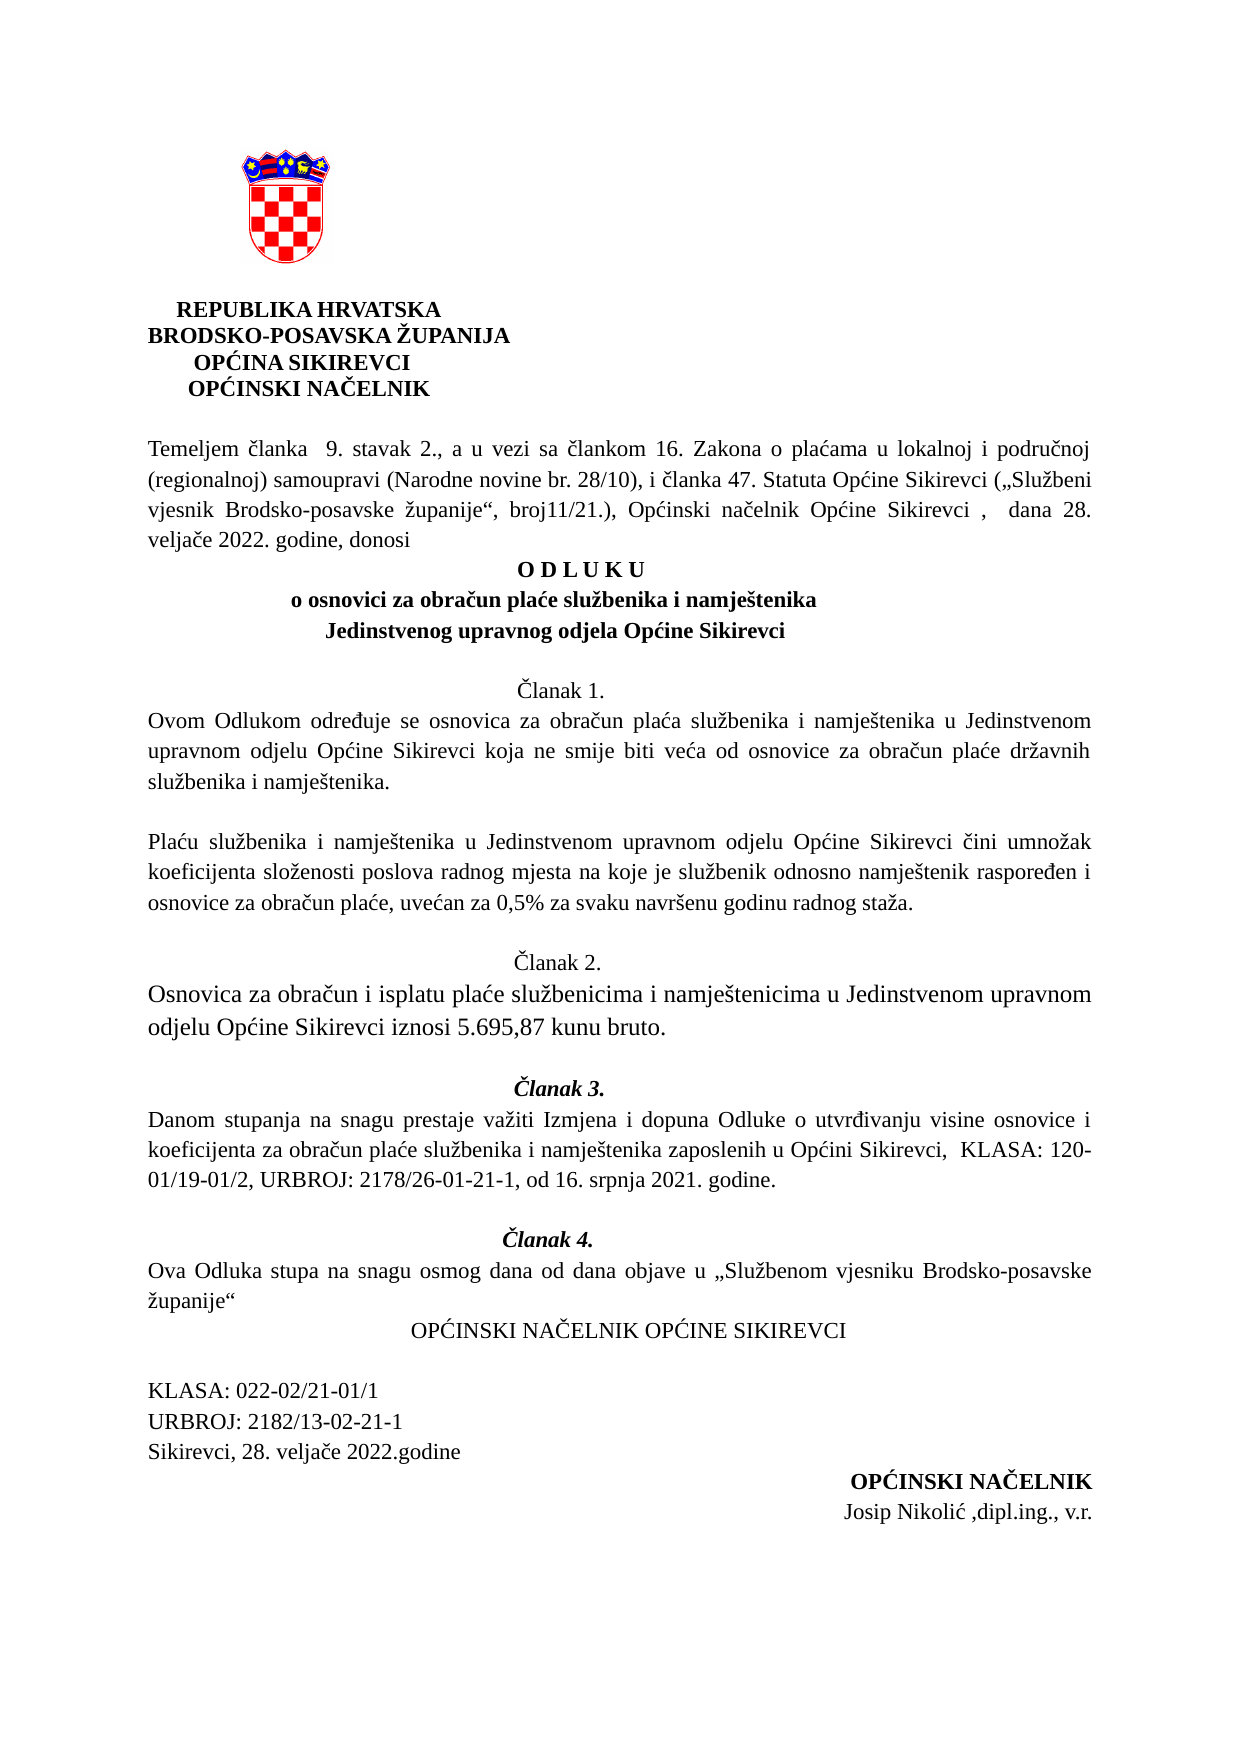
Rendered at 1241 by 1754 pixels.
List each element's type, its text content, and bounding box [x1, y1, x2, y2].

text OPĆINSKI NAČELNIK OPĆINE SIKIREVCI [148, 1317, 1093, 1343]
text OPĆINSKI NAČELNIK [148, 375, 1093, 401]
text Josip Nikolić ,dipl.ing., v.r. [148, 1498, 1093, 1525]
text Danom stupanja na snagu prestaje važiti Izmjena i dopuna Odluke o utvrđivanju visine osnovice i koeficijenta za obračun plaće službenika i namještenika zaposlenih u Općini Sikirevci, KLASA: 120-01/19-01/2, URBROJ: 2178/26-01-21-1, od 16. srpnja 2021. godine. [148, 1106, 1093, 1192]
text URBROJ: 2182/13-02-21-1 [148, 1408, 1093, 1434]
text O D L U K U o osnovici za obračun plaće službenika i namještenika [148, 556, 1093, 613]
picture [239, 147, 333, 265]
text Članak 3. [148, 1076, 1093, 1102]
text Članak 2. [148, 949, 1093, 975]
text REPUBLIKA HRVATSKA [148, 296, 1093, 322]
text BRODSKO-POSAVSKA ŽUPANIJA [148, 322, 1093, 349]
text Jedinstvenog upravnog odjela Općine Sikirevci [148, 617, 1093, 643]
text Ova Odluka stupa na snagu osmog dana od dana objave u „Službenom vjesniku Brodsko-posavske županije“ [148, 1257, 1093, 1313]
text Osnovica za obračun i isplatu plaće službenicima i namještenicima u Jedinstvenom upravnom odjelu Općine Sikirevci iznosi 5.695,87 kunu bruto. [148, 979, 1093, 1041]
text Plaću službenika i namještenika u Jedinstvenom upravnom odjelu Općine Sikirevci čini umnožak koeficijenta složenosti poslova radnog mjesta na koje je službenik odnosno namještenik raspoređen i osnovice za obračun plaće, uvećan za 0,5% za svaku navršenu godinu radnog staža. [148, 828, 1093, 915]
text Ovom Odlukom određuje se osnovica za obračun plaća službenika i namještenika u Jedinstvenom upravnom odjelu Općine Sikirevci koja ne smije biti veća od osnovice za obračun plaće državnih službenika i namještenika. [148, 707, 1093, 794]
text OPĆINA SIKIREVCI [148, 349, 1093, 375]
text Članak 1. [148, 677, 1093, 703]
text Temeljem članka 9. stavak 2., a u vezi sa člankom 16. Zakona o plaćama u lokalnoj i područnoj (regionalnoj) samoupravi (Narodne novine br. 28/10), i članka 47. Statuta Općine Sikirevci („Službeni vjesnik Brodsko-posavske županije“, broj11/21.), Općinski načelnik Općine Sikirevci , dana 28. veljače 2022. godine, donosi [148, 436, 1093, 552]
text KLASA: 022-02/21-01/1 [148, 1378, 1093, 1404]
text OPĆINSKI NAČELNIK [148, 1468, 1093, 1494]
text Sikirevci, 28. veljače 2022.godine [148, 1438, 1093, 1464]
text Članak 4. [148, 1227, 1093, 1253]
